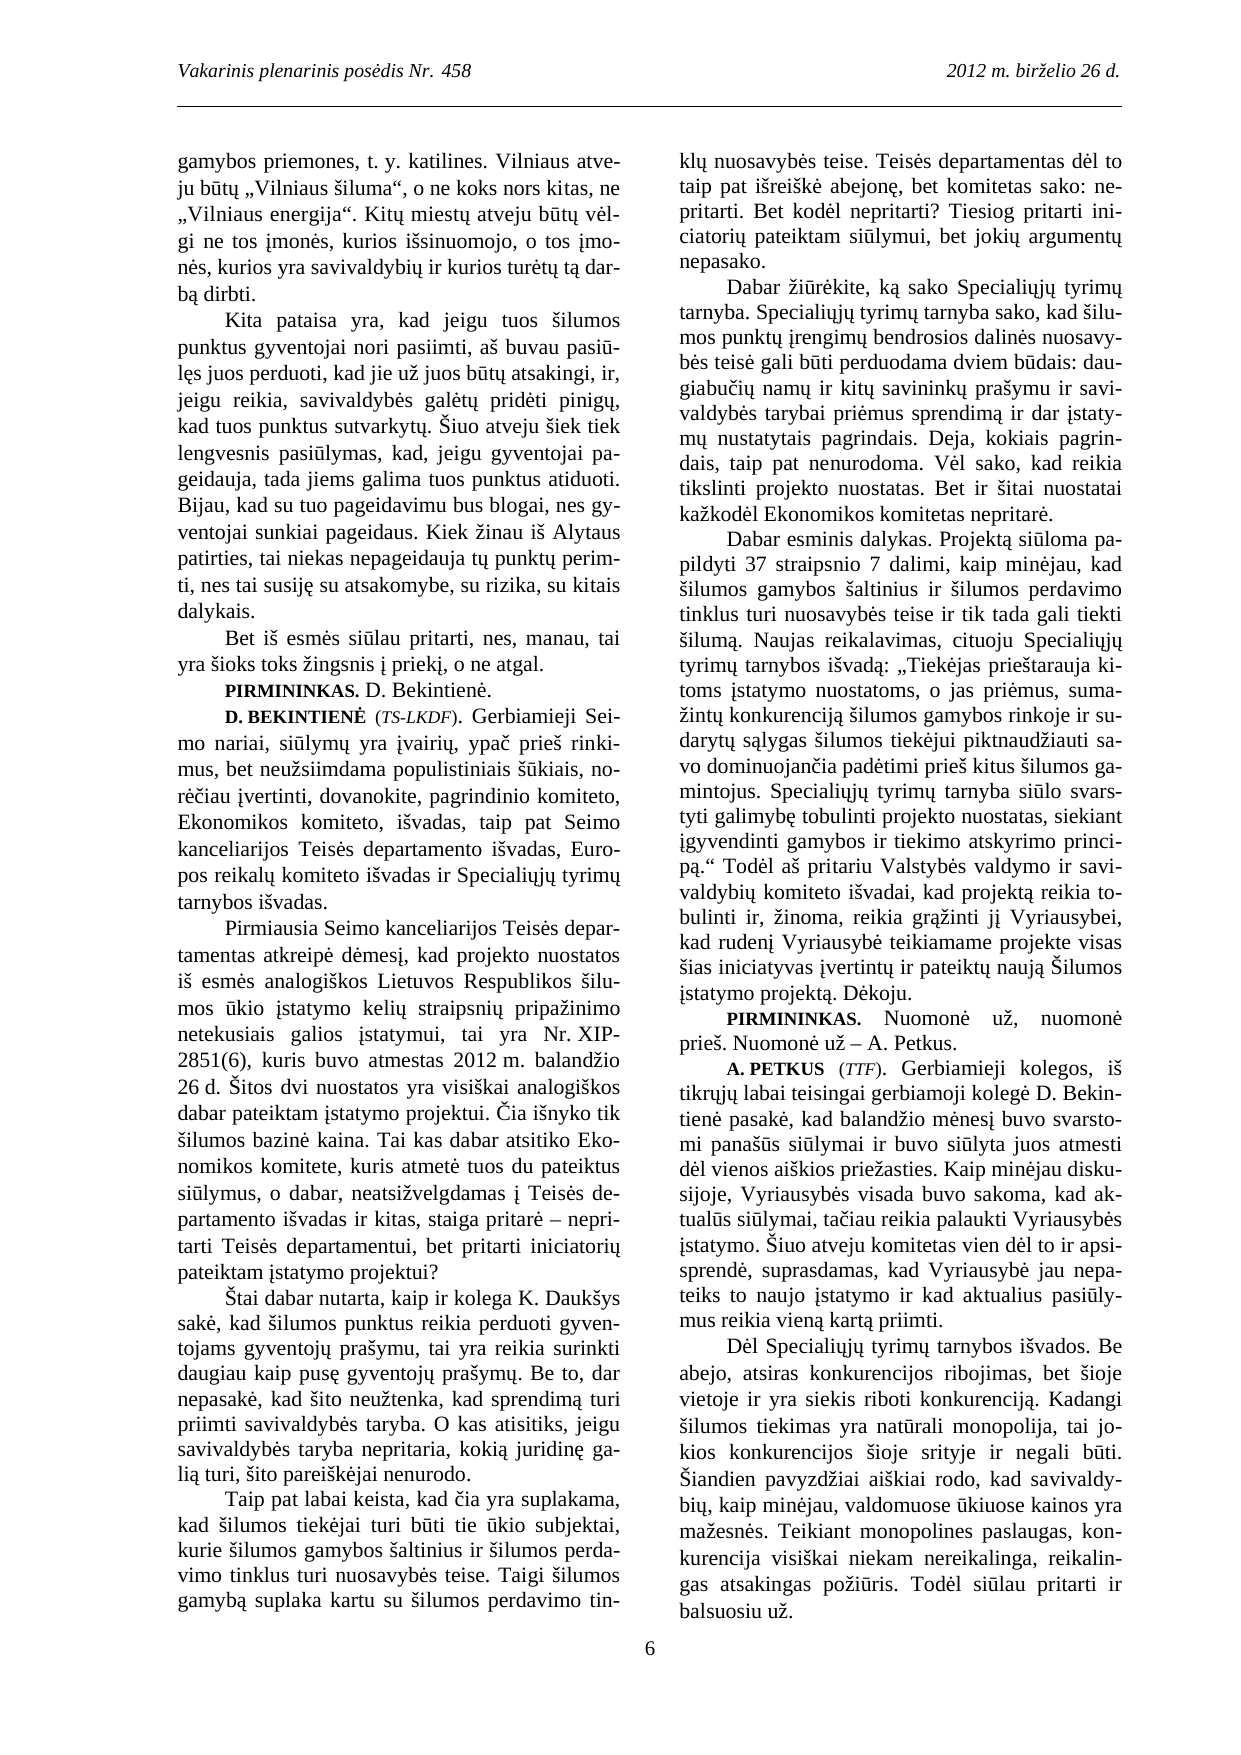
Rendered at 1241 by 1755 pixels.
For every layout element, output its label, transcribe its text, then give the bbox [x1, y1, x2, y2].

text A. PETKUS (TTF). Ger­bia­mie­ji ko­le­gos, iš tik­rų­jų la­bai tei­sin­gai ger­bia­mo­ji ko­le­gė D. Be­kin­tie­nė pa­sa­kė, kad ba­lan­džio mė­ne­sį bu­vo svars­to­mi pa­na­šūs siū­ly­mai ir bu­vo siū­ly­ta juos at­mes­ti dėl vie­nos aiš­kios prie­žas­ties. Kaip mi­nė­jau dis­ku­si­jo­je, Vy­riau­sy­bės vi­sa­da bu­vo sa­ko­ma, kad ak­tu­a­lūs siū­ly­mai, ta­čiau rei­kia pa­lauk­ti Vy­riau­sy­bės įsta­ty­mo. Šiuo at­ve­ju ko­mi­te­tas vien dėl to ir ap­si­spren­dė, su­pras­da­mas, kad Vy­riau­sy­bė jau ne­pa­teiks to nau­jo įsta­ty­mo ir kad ak­tu­a­lius pa­siū­ly­mus rei­kia vie­ną kar­tą pri­im­ti. [679, 1055, 1122, 1332]
text Bet iš es­mės siū­lau pri­tar­ti, nes, ma­nau, tai yra šioks toks žings­nis į prie­kį, o ne at­gal. [177, 624, 620, 676]
text Ki­ta pa­tai­sa yra, kad jei­gu tuos ši­lu­mos punk­tus gy­ven­to­jai no­ri pa­si­im­ti, aš bu­vau pa­siū­lęs juos per­duo­ti, kad jie už juos bū­tų at­sa­kin­gi, ir, jei­gu rei­kia, sa­vi­val­dy­bės ga­lė­tų pri­dė­ti pi­ni­gų, kad tuos punk­tus su­tvar­ky­tų. Šiuo at­ve­ju šiek tiek leng­ves­nis pa­siū­ly­mas, kad, jei­gu gy­ven­to­jai pa­gei­dau­ja, ta­da jiems ga­li­ma tuos punk­tus ati­duo­ti. Bi­jau, kad su tuo pa­gei­da­vi­mu bus blo­gai, nes gy­ven­to­jai sun­kiai pa­gei­daus. Kiek ži­nau iš Aly­taus pa­tir­ties, tai nie­kas ne­pa­gei­dau­ja tų punk­tų per­im­ti, nes tai su­si­ję su at­sa­ko­my­be, su ri­zi­ka, su ki­tais da­ly­kais. [177, 306, 620, 624]
text Pir­miau­sia Sei­mo kan­ce­lia­ri­jos Tei­sės de­par­ta­men­tas at­krei­pė dė­me­sį, kad pro­jek­to nuo­sta­tos iš es­mės ana­lo­giš­kos Lie­tu­vos Res­pub­li­kos ši­lu­mos ūkio įsta­ty­mo ke­lių straips­nių pri­pa­ži­ni­mo ne­te­ku­siais ga­lios įsta­ty­mui, tai yra Nr. XIP-2851(6), ku­ris bu­vo at­mes­tas 2012 m. ba­lan­džio 26 d. Ši­tos dvi nuo­sta­tos yra vi­siš­kai ana­lo­giš­kos da­bar pa­teik­tam įsta­ty­mo pro­jek­tui. Čia iš­ny­ko tik ši­lu­mos ba­zi­nė kai­na. Tai kas da­bar at­si­ti­ko Eko­no­mi­kos ko­mi­te­te, ku­ris at­me­tė tuos du pa­teik­tus siū­ly­mus, o da­bar, neat­si­žvelg­da­mas į Tei­sės de­par­ta­men­to iš­va­das ir ki­tas, stai­ga pri­ta­rė – ne­pri­tar­ti Tei­sės de­par­ta­men­tui, bet pri­tar­ti ini­cia­to­rių pa­teik­tam įsta­ty­mo pro­jek­tui? [177, 914, 620, 1285]
text Da­bar žiū­rė­ki­te, ką sa­ko Spe­cia­lių­jų ty­ri­mų tar­ny­ba. Spe­cia­lių­jų ty­ri­mų tar­ny­ba sa­ko, kad ši­lu­mos punk­tų įren­gi­mų ben­dro­sios da­li­nės nuo­sa­vy­bės tei­sė ga­li bū­ti per­duo­da­ma dviem bū­dais: dau­gia­bu­čių na­mų ir ki­tų sa­vi­nin­kų pra­šy­mu ir sa­vi­val­dy­bės ta­ry­bai pri­ėmus spren­di­mą ir dar įsta­ty­mų nu­sta­ty­tais pa­grin­dais. De­ja, ko­kiais pa­grin­dais, taip pat ne­nu­ro­do­ma. Vėl sa­ko, kad rei­kia tiks­lin­ti pro­jek­to nuo­sta­tas. Bet ir ši­tai nuo­sta­tai kaž­ko­dėl Eko­no­mi­kos ko­mi­te­tas ne­pri­ta­rė. [679, 274, 1122, 526]
text Taip pat la­bai keis­ta, kad čia yra su­pla­ka­ma, kad ši­lu­mos tie­kė­jai tu­ri bū­ti tie ūkio sub­jek­tai, ku­rie ši­lu­mos ga­my­bos šal­ti­nius ir ši­lu­mos per­da­vi­mo tin­klus tu­ri nuo­sa­vy­bės tei­se. Tai­gi ši­lu­mos ga­my­bą su­pla­ka kar­tu su ši­lu­mos per­da­vi­mo tin­ [177, 1486, 620, 1612]
text D. BEKINTIENĖ (TS-LKDF). Ger­bia­mie­ji Sei­mo na­riai, siū­ly­mų yra įvai­rių, ypač prieš rin­ki­mus, bet ne­už­si­im­da­ma po­pu­lis­ti­niais šū­kiais, no­rė­čiau įver­tin­ti, do­va­no­ki­te, pa­grin­di­nio ko­mi­te­to, Eko­no­mi­kos ko­mi­te­to, iš­va­das, taip pat Sei­mo kan­ce­lia­ri­jos Tei­sės de­par­ta­men­to iš­va­das, Eu­ro­pos rei­ka­lų ko­mi­te­to iš­va­das ir Spe­cia­lių­jų ty­ri­mų tar­ny­bos iš­va­das. [177, 703, 620, 914]
text Da­bar es­mi­nis da­ly­kas. Pro­jek­tą siū­lo­ma pa­pil­dy­ti 37 straips­nio 7 da­li­mi, kaip mi­nė­jau, kad ši­lu­mos ga­my­bos šal­ti­nius ir ši­lu­mos per­da­vi­mo tin­klus tu­ri nuo­sa­vy­bės tei­se ir tik ta­da ga­li tiek­ti ši­lu­mą. Nau­jas rei­ka­la­vi­mas, ci­tuo­ju Spe­cia­lių­jų ty­ri­mų tar­ny­bos iš­va­dą: „Tie­kė­jas prieš­ta­rau­ja ki­toms įsta­ty­mo nuo­sta­toms, o jas pri­ėmus, su­ma­žin­tų kon­ku­ren­ci­ją ši­lu­mos ga­my­bos rin­ko­je ir su­da­ry­tų są­ly­gas ši­lu­mos tie­kė­jui pik­tnau­džiau­ti sa­vo do­mi­nuo­jan­čia pa­dė­ti­mi prieš ki­tus ši­lu­mos ga­min­to­jus. Spe­cia­lių­jų ty­ri­mų tar­ny­ba siū­lo svars­ty­ti ga­li­my­bę to­bu­lin­ti pro­jek­to nuo­sta­tas, sie­kiant įgy­ven­din­ti ga­my­bos ir tie­ki­mo at­sky­ri­mo prin­ci­pą.“ To­dėl aš pri­ta­riu Vals­ty­bės val­dy­mo ir sa­vi­val­dy­bių ko­mi­te­to iš­va­dai, kad pro­jek­tą rei­kia to­bu­lin­ti ir, ži­no­ma, rei­kia grą­žin­ti jį Vy­riau­sy­bei, kad ru­de­nį Vy­riau­sy­bė tei­kia­ma­me pro­jek­te vi­sas šias ini­cia­ty­vas įver­tin­tų ir pa­teik­tų nau­ją Ši­lu­mos įsta­ty­mo pro­jek­tą. Dė­ko­ju. [679, 526, 1122, 1005]
text Štai da­bar nu­tar­ta, kaip ir ko­le­ga K. Dauk­šys sa­kė, kad ši­lu­mos punk­tus rei­kia per­duo­ti gy­ven­to­jams gy­ven­to­jų pra­šy­mu, tai yra rei­kia su­rink­ti dau­giau kaip pu­sę gy­ven­to­jų pra­šy­mų. Be to, dar ne­pa­sa­kė, kad ši­to ne­už­ten­ka, kad spren­di­mą tu­ri pri­im­ti sa­vi­val­dy­bės ta­ry­ba. O kas ati­si­tiks, jei­gu sa­vi­val­dy­bės ta­ry­ba ne­pri­ta­ria, ko­kią ju­ri­di­nę ga­lią tu­ri, ši­to pa­reiš­kė­jai ne­nu­ro­do. [177, 1285, 620, 1486]
text PIRMININKAS. D. Be­kin­tie­nė. [177, 676, 620, 703]
text Dėl Spe­cia­lių­jų ty­ri­mų tar­ny­bos iš­va­dos. Be abe­jo, at­si­ras kon­ku­ren­ci­jos ri­bo­ji­mas, bet šio­je vie­to­je ir yra sie­kis ri­bo­ti kon­ku­ren­ci­ją. Ka­dan­gi ši­lu­mos tie­ki­mas yra na­tū­ra­li mo­no­po­li­ja, tai jo­kios kon­ku­ren­ci­jos šio­je sri­ty­je ir ne­ga­li bū­ti. Šian­dien pa­vyz­džiai aiš­kiai ro­do, kad sa­vi­val­dy­bių, kaip mi­nė­jau, val­do­muo­se ūkiuo­se kai­nos yra ma­žes­nės. Tei­kiant mo­no­po­li­nes pa­slau­gas, kon­ku­ren­ci­ja vi­siš­kai nie­kam ne­rei­ka­lin­ga, rei­ka­lin­gas at­sa­kin­gas po­žiū­ris. To­dėl siū­lau pri­tar­ti ir bal­suo­siu už. [679, 1332, 1122, 1623]
text klų nuo­sa­vy­bės tei­se. Tei­sės de­par­ta­men­tas dėl to taip pat iš­reiš­kė abe­jo­nę, bet ko­mi­te­tas sa­ko: ne­pri­tar­ti. Bet ko­dėl ne­pri­tar­ti? Tie­siog pri­tar­ti ini­cia­to­rių pa­teik­tam siū­ly­mui, bet jo­kių ar­gu­men­tų ne­pa­sa­ko. [679, 148, 1122, 274]
text PIRMININKAS. Nuo­mo­nė už, nuo­mo­nė prieš. Nuo­mo­nė už – A. Pet­kus. [679, 1005, 1122, 1055]
text ga­my­bos prie­mo­nes, t. y. ka­ti­li­nes. Vil­niaus at­ve­ju bū­tų „Vil­niaus ši­lu­ma“, o ne koks nors ki­tas, ne „Vil­niaus ener­gi­ja“. Ki­tų mies­tų at­ve­ju bū­tų vėl­gi ne tos įmo­nės, ku­rios iš­si­nuo­mo­jo, o tos įmo­nės, ku­rios yra sa­vi­val­dy­bių ir ku­rios tu­rė­tų tą dar­bą dirb­ti. [177, 148, 620, 306]
